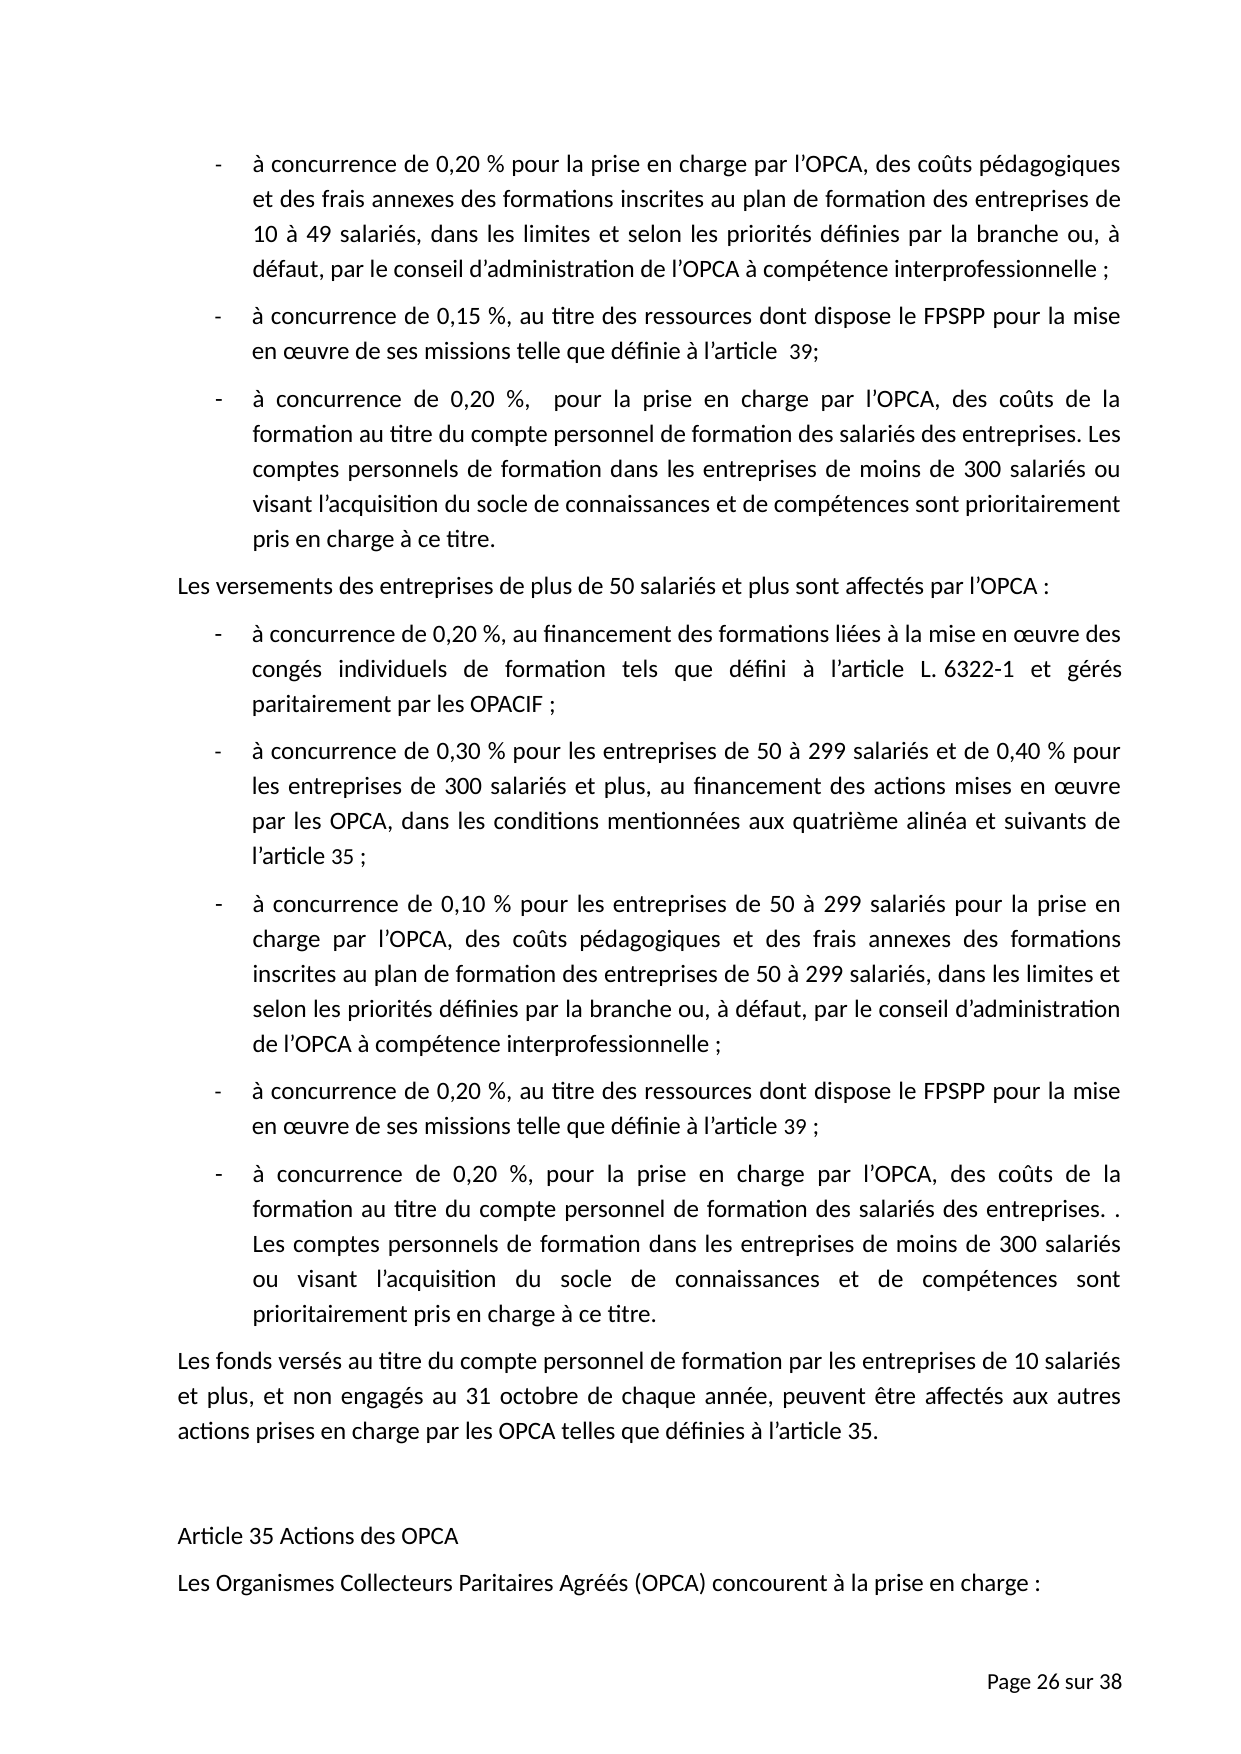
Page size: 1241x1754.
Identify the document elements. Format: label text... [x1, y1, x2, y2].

list à concurrence de 0,15 %, au titre des ressources dont dispose le FPSPP pour la mise en œuvre de ses missions telle que définie à l’article 39.; [214, 300, 1122, 366]
list à concurrence de 0,20 %, pour la prise en charge par l’OPCA, des coûts de la formation au titre du compte personnel de formation des salariés des entreprises. . Les comptes personnels de formation dans les entreprises de moins de 300 salariés ou visant l’acquisition du socle de connaissances et de compétences sont prioritairement pris en charge à ce titre. [215, 1158, 1122, 1328]
list à concurrence de 0,20 %, au titre des ressources dont dispose le FPSPP pour la mise en œuvre de ses missions telle que définie à l’article 39. ; [214, 1075, 1122, 1141]
list à concurrence de 0,20 %, au financement des formations liées à la mise en œuvre des congés individuels de formation tels que défini à l’article L. 6322-1 et gérés paritairement par les OPACIF ; [214, 618, 1122, 718]
list à concurrence de 0,10 % pour les entreprises de 50 à 299 salariés pour la prise en charge par l’OPCA, des coûts pédagogiques et des frais annexes des formations inscrites au plan de formation des entreprises de 50 à 299 salariés, dans les limites et selon les priorités définies par la branche ou, à défaut, par le conseil d’administration de l’OPCA à compétence interprofessionnelle ; [215, 888, 1122, 1058]
text Les versements des entreprises de plus de 50 salariés et plus sont affectés par l’OPCA : [177, 570, 1122, 601]
text Les fonds versés au titre du compte personnel de formation par les entreprises de 10 salariés et plus, et non engagés au 31 octobre de chaque année, peuvent être affectés aux autres actions prises en charge par les OPCA telles que définies à l’article 35. [177, 1345, 1122, 1446]
text Les Organismes Collecteurs Paritaires Agréés (OPCA) concourent à la prise en charge : [177, 1567, 1122, 1597]
list à concurrence de 0,20 % pour la prise en charge par l’OPCA, des coûts pédagogiques et des frais annexes des formations inscrites au plan de formation des entreprises de 10 à 49 salariés, dans les limites et selon les priorités définies par la branche ou, à défaut, par le conseil d’administration de l’OPCA à compétence interprofessionnelle ; [215, 148, 1122, 283]
list à concurrence de 0,20 %, pour la prise en charge par l’OPCA, des coûts de la formation au titre du compte personnel de formation des salariés des entreprises. Les comptes personnels de formation dans les entreprises de moins de 300 salariés ou visant l’acquisition du socle de connaissances et de compétences sont prioritairement pris en charge à ce titre. [215, 383, 1122, 553]
list à concurrence de 0,30 % pour les entreprises de 50 à 299 salariés et de 0,40 % pour les entreprises de 300 salariés et plus, au financement des actions mises en œuvre par les OPCA, dans les conditions mentionnées aux quatrième alinéa et suivants de l’article 35. ; [214, 735, 1122, 871]
subtitle Article Actions des OPCA [177, 1520, 1122, 1550]
